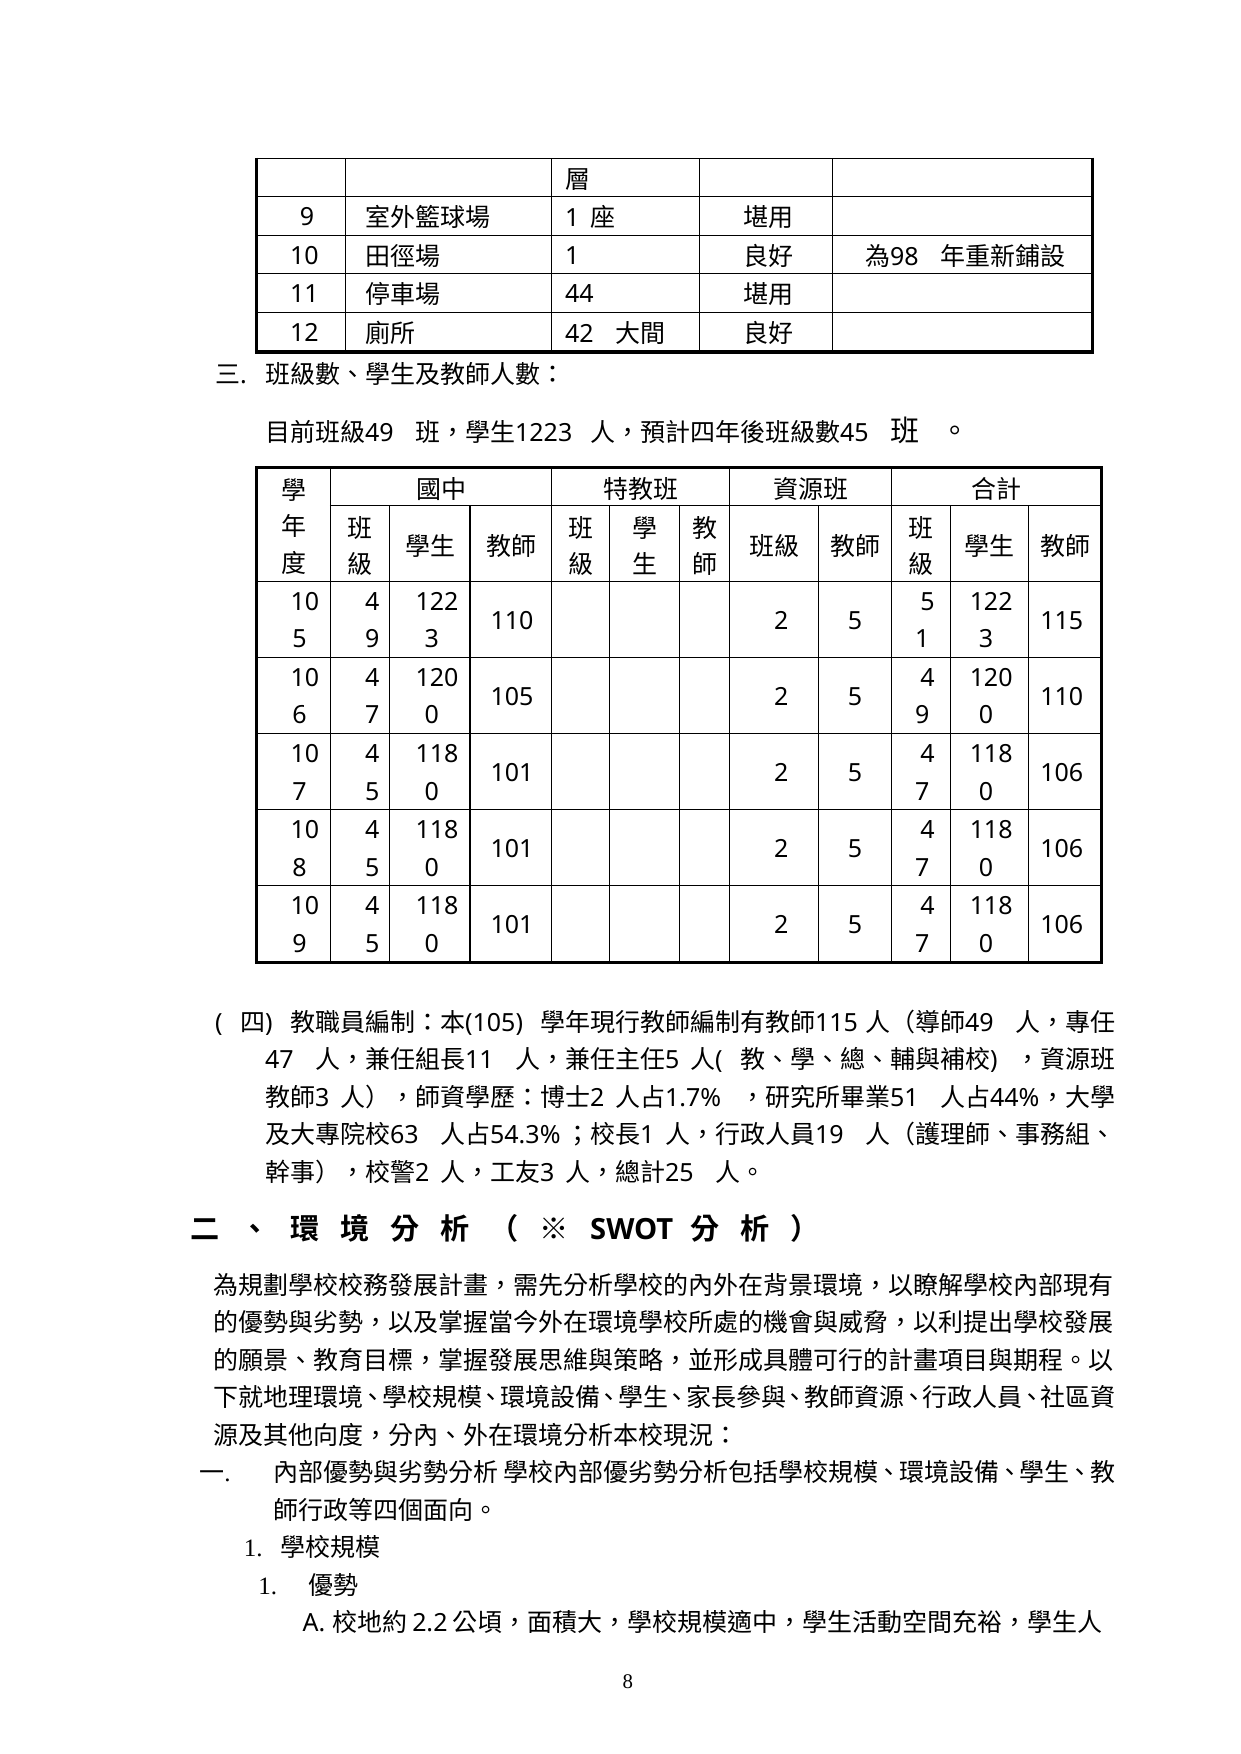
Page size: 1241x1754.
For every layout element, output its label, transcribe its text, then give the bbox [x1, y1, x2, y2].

text 目前班級49班，學生1223人，預計四年後班級數45班。 [258, 391, 1115, 466]
table_cell 101 [471, 734, 551, 809]
table_cell 1180 [951, 886, 1028, 961]
table_cell 49 [331, 582, 389, 657]
table_header 學 年 度 [258, 469, 330, 581]
table_cell 層 [552, 159, 699, 196]
table_cell 2 [730, 734, 818, 809]
list 內部優勢與劣勢分析 學校內部優劣勢分析包括學校規模、環境設備、學生、教師行政等四個面向。 [199, 1452, 1115, 1527]
text (四)教職員編制：本(105)學年現行教師編制有教師115人（導師49人，專任47人，兼任組長11人，兼任主任5人(教、學、總、輔與補校)，資源班教師3人），師資學歷：博士2人占1.7%，研究所畢業51人占44%，大學及大專院校63人占54.3%；校長1人，行政人員19人（護理師、事務組、幹事），校警2人，工友3人，總計25人。 [214, 1002, 1115, 1189]
table_cell 5 [819, 734, 891, 809]
table_header 合計 [892, 469, 1100, 505]
table_cell 45 [331, 734, 389, 809]
table_cell 47 [331, 658, 389, 733]
table_cell 1180 [390, 734, 469, 809]
table_cell 班級 [552, 506, 609, 581]
table_cell 47 [892, 734, 950, 809]
table_cell 101 [471, 886, 551, 961]
table_cell 110 [471, 582, 551, 657]
table_cell [680, 734, 729, 809]
table_cell 106 [1029, 886, 1100, 961]
table_cell 2 [730, 810, 818, 885]
table_cell 115 [1029, 582, 1100, 657]
table_cell 學生 [951, 506, 1028, 581]
table_cell [700, 159, 832, 196]
table_cell 45 [331, 886, 389, 961]
table_cell 10 [258, 236, 345, 273]
table_cell 2 [730, 582, 818, 657]
table_cell [552, 886, 609, 961]
table_cell 45 [331, 810, 389, 885]
table_cell [552, 658, 609, 733]
table_cell 1180 [951, 810, 1028, 885]
table_cell [610, 734, 679, 809]
table_cell 為98年重新鋪設 [833, 236, 1091, 273]
table_cell 5 [819, 582, 891, 657]
table_cell 106 [1029, 734, 1100, 809]
table_cell 108 [258, 810, 330, 885]
table_cell 教師 [1029, 506, 1100, 581]
table_cell 教師 [680, 506, 729, 581]
table_cell 田徑場 [346, 236, 551, 273]
table_cell [552, 810, 609, 885]
table_cell 1200 [390, 658, 469, 733]
table_cell 51 [892, 582, 950, 657]
table_cell 教師 [819, 506, 891, 581]
table_cell 44 [552, 274, 699, 312]
table_cell 5 [819, 658, 891, 733]
table_cell 良好 [700, 313, 832, 350]
table_cell 堪用 [700, 274, 832, 312]
table_cell [258, 159, 345, 196]
table_cell 停車場 [346, 274, 551, 312]
table_cell 2 [730, 658, 818, 733]
table_cell 109 [258, 886, 330, 961]
table_cell 良好 [700, 236, 832, 273]
table_cell [610, 886, 679, 961]
table_cell 49 [892, 658, 950, 733]
table_cell [610, 582, 679, 657]
table_cell 9 [258, 197, 345, 235]
table_cell 2 [730, 886, 818, 961]
table_cell 1180 [390, 810, 469, 885]
table_cell 110 [1029, 658, 1100, 733]
table_cell 5 [819, 810, 891, 885]
text 為規劃學校校務發展計畫，需先分析學校的內外在背景環境，以瞭解學校內部現有的優勢與劣勢，以及掌握當今外在環境學校所處的機會與威脅，以利提出學校發展的願景、教育目標，掌握發展思維與策略，並形成具體可行的計畫項目與期程。以下就地理環境、學校規模、環境設備、學生、家長參與、教師資源、行政人員、社區資源及其他向度，分內、外在環境分析本校現況： [214, 1264, 1115, 1452]
table_cell 1223 [951, 582, 1028, 657]
table_cell [680, 582, 729, 657]
table_cell 1座 [552, 197, 699, 235]
text 二、環境分析（※SWOT分析） [169, 1189, 1115, 1264]
table_header 特教班 [552, 469, 729, 505]
table_cell 47 [892, 810, 950, 885]
table_cell [346, 159, 551, 196]
table_cell 班級 [730, 506, 818, 581]
table_cell [680, 810, 729, 885]
table_cell 5 [819, 886, 891, 961]
table_cell 學生 [390, 506, 469, 581]
table_cell [552, 734, 609, 809]
list 優勢 [258, 1564, 1115, 1602]
table_cell [833, 159, 1091, 196]
table_cell 室外籃球場 [346, 197, 551, 235]
table_cell [552, 582, 609, 657]
table_cell 11 [258, 274, 345, 312]
table_cell 106 [1029, 810, 1100, 885]
table_cell [610, 658, 679, 733]
table_cell 42大間 [552, 313, 699, 350]
table_cell 堪用 [700, 197, 832, 235]
table_cell 1223 [390, 582, 469, 657]
table_cell 班級 [892, 506, 950, 581]
list 學校規模 [243, 1527, 1115, 1564]
table_cell 101 [471, 810, 551, 885]
table_cell [680, 658, 729, 733]
table_cell 107 [258, 734, 330, 809]
table_cell [833, 274, 1091, 312]
table_cell 1 [552, 236, 699, 273]
table_cell 105 [471, 658, 551, 733]
table_cell 47 [892, 886, 950, 961]
table_header 國中 [331, 469, 551, 505]
table_cell 12 [258, 313, 345, 350]
table_cell 1200 [951, 658, 1028, 733]
table_cell [833, 313, 1091, 350]
list 校地約2.2公頃，面積大，學校規模適中，學生活動空間充裕，學生人 [302, 1602, 1115, 1639]
table_cell 廁所 [346, 313, 551, 350]
table_cell [833, 197, 1091, 235]
table_header 資源班 [730, 469, 891, 505]
list 班級數、學生及教師人數： [208, 353, 1115, 391]
table_cell 105 [258, 582, 330, 657]
table_cell [680, 886, 729, 961]
table_cell 學生 [610, 506, 679, 581]
table_cell 1180 [951, 734, 1028, 809]
table_cell 班級 [331, 506, 389, 581]
table_cell 1180 [390, 886, 469, 961]
table_cell 教師 [471, 506, 551, 581]
table_cell [610, 810, 679, 885]
table_cell 106 [258, 658, 330, 733]
